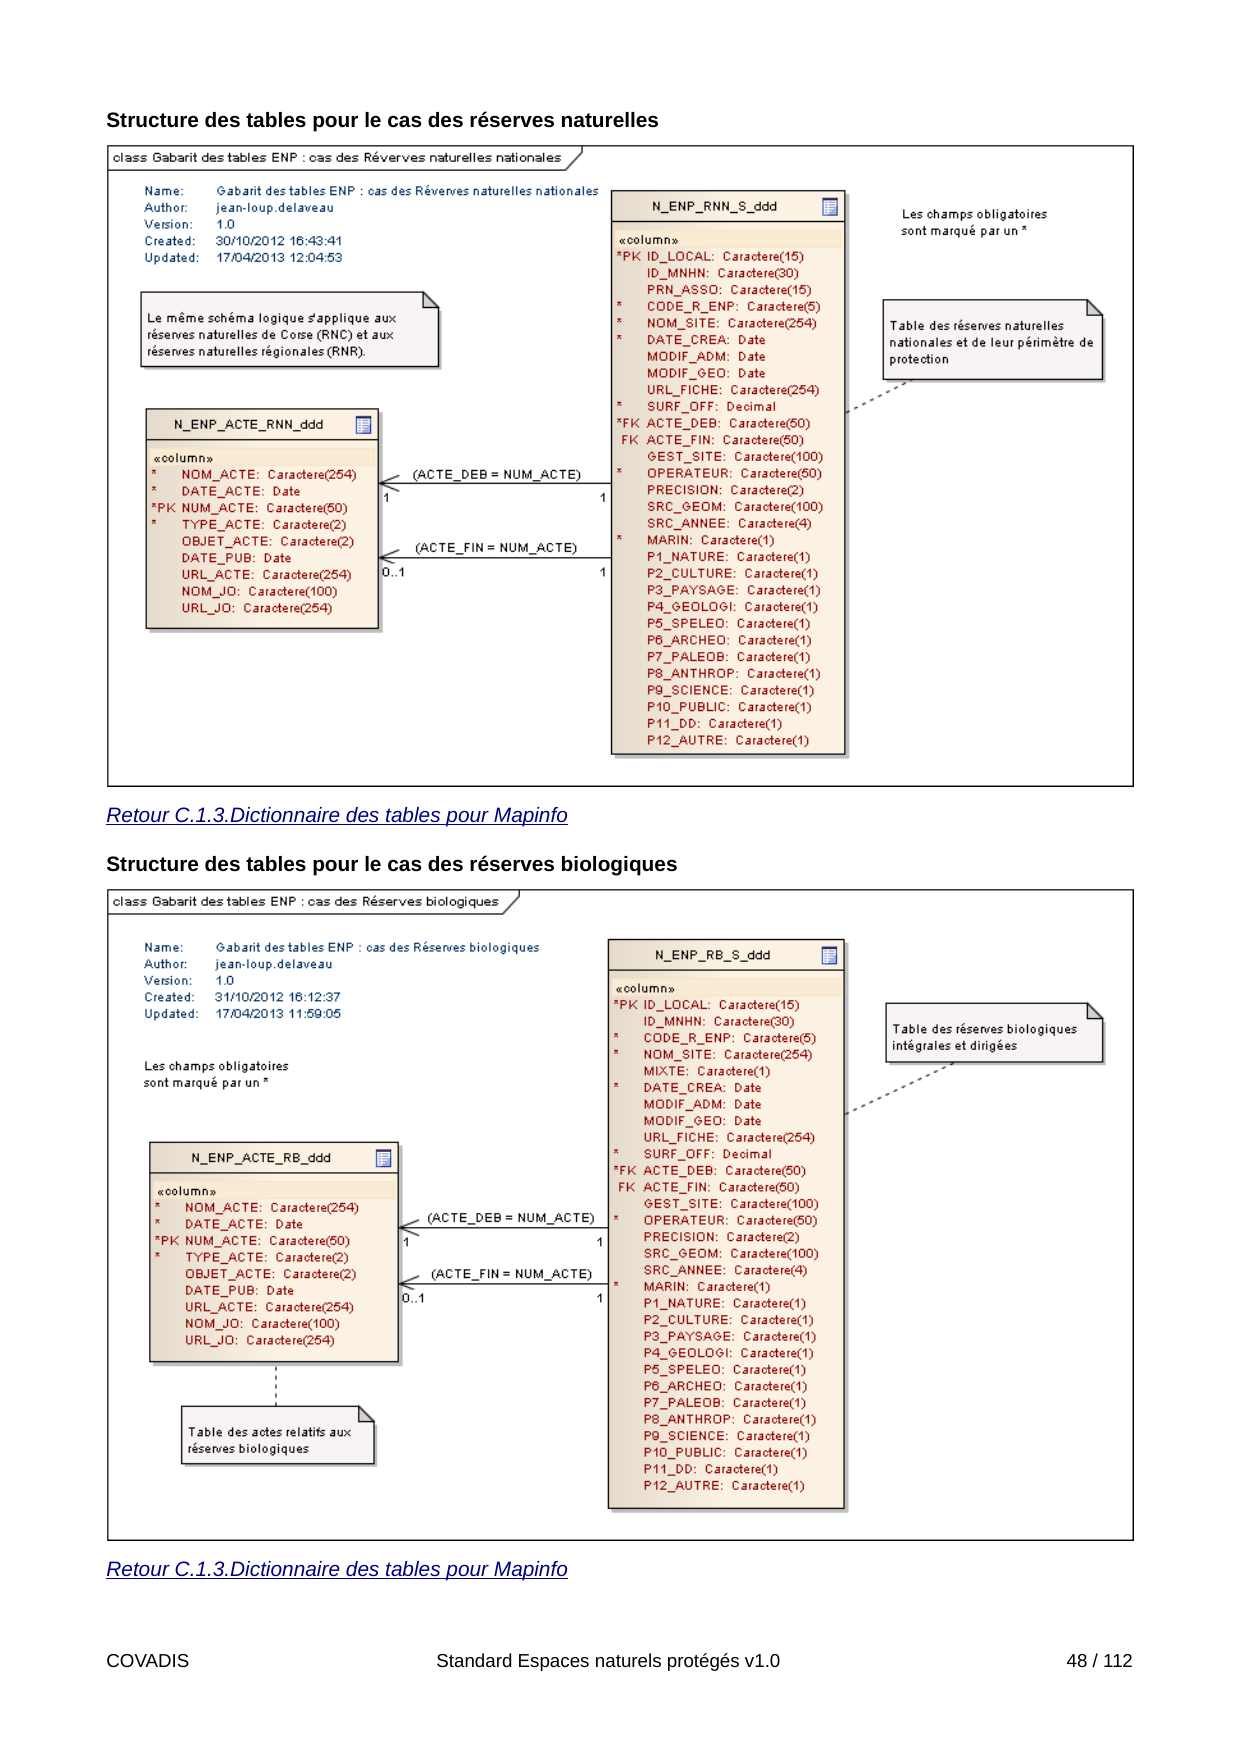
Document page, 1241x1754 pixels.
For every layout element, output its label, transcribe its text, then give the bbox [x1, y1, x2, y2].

text Retour C.1.3.Dictionnaire des tables pour Mapinfo [106, 1557, 1134, 1581]
picture [106, 888, 1134, 1541]
subtitle Structure des tables pour le cas des réserves naturelles [106, 108, 1134, 132]
text Retour C.1.3.Dictionnaire des tables pour Mapinfo [106, 803, 1134, 827]
subtitle Structure des tables pour le cas des réserves biologiques [106, 852, 1134, 876]
picture [106, 144, 1134, 787]
